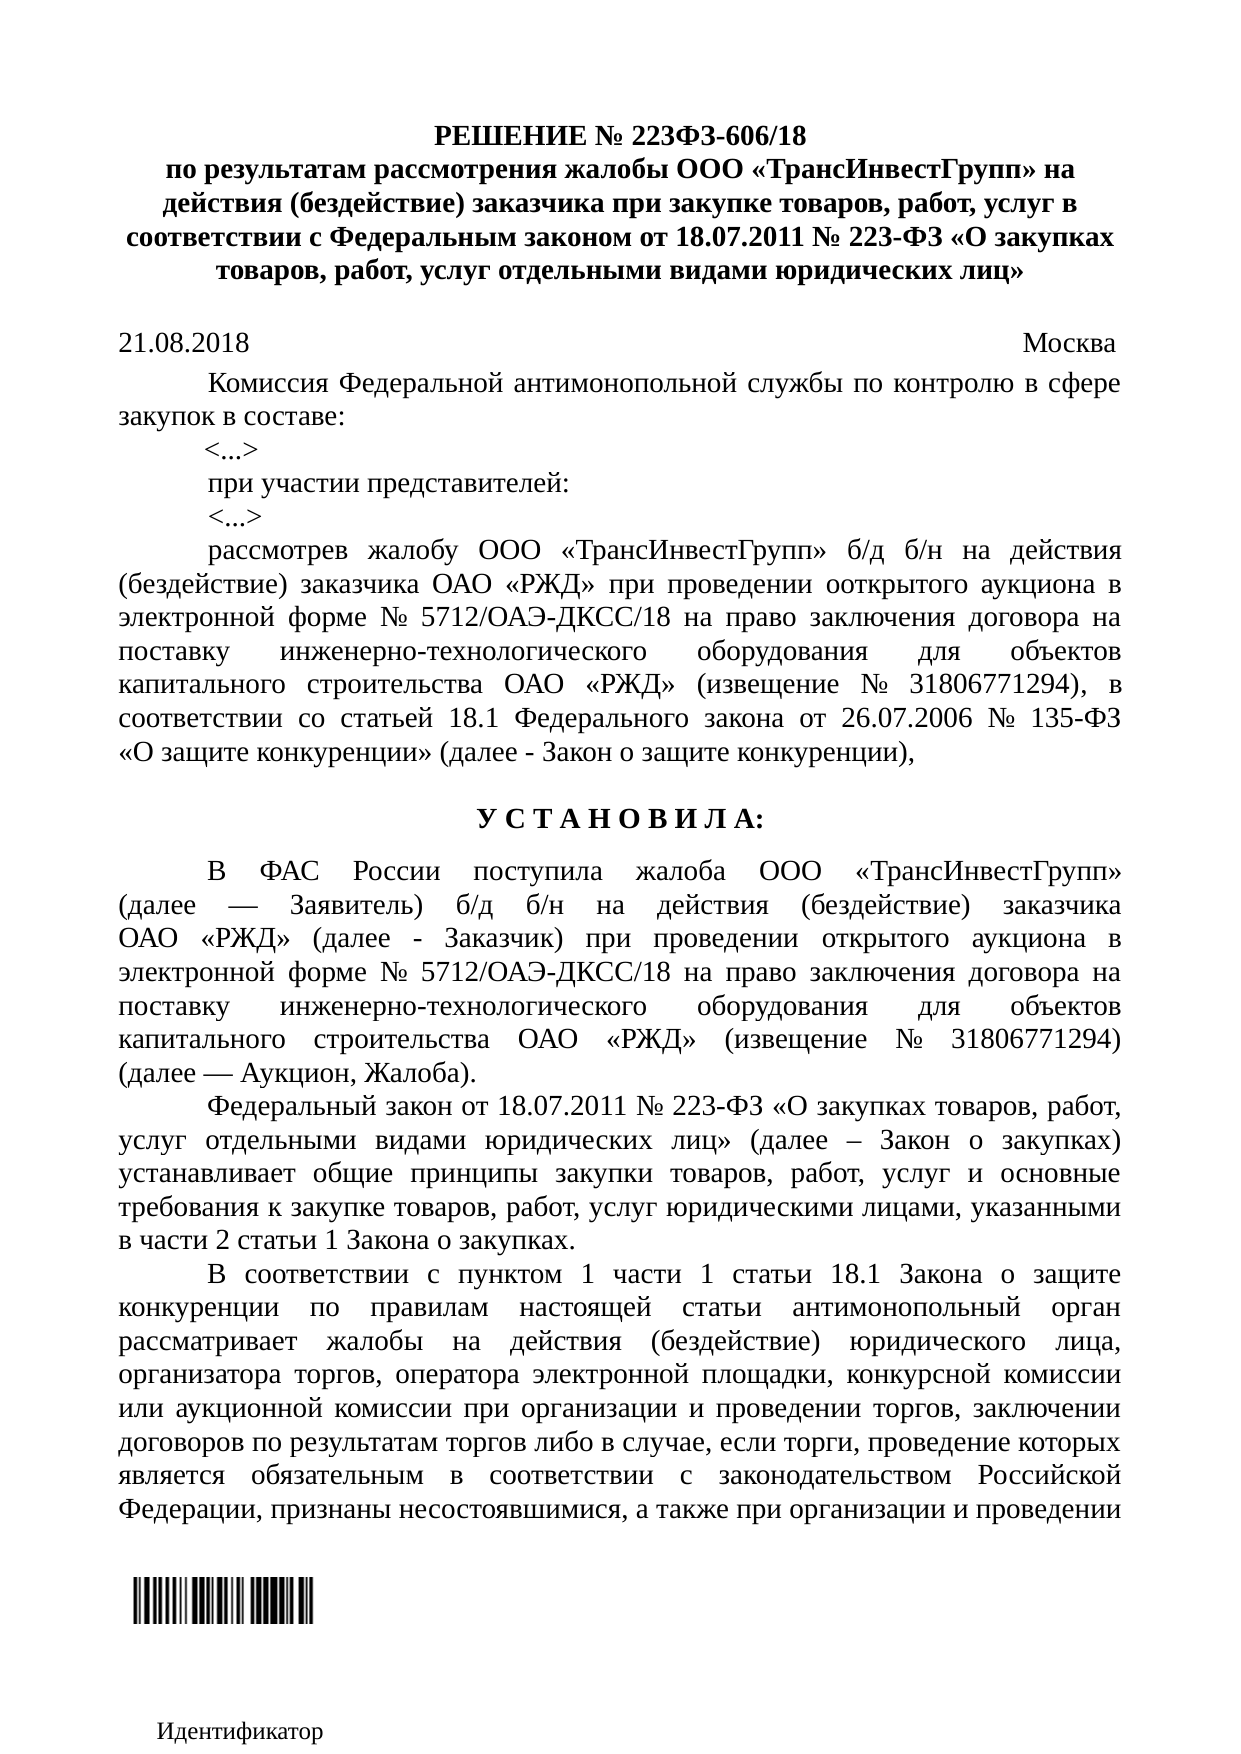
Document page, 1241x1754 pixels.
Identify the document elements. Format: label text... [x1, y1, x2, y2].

text рассмотрев жалобу ООО «ТрансИнвестГрупп» б/д б/н на действия (бездействие) заказчика ОАО «РЖД» при проведении ооткрытого аукциона в электронной форме № 5712/ОАЭ-ДКСС/18 на право заключения договора на поставку инженерно-технологического оборудования для объектов капитального строительства ОАО «РЖД» (извещение № 31806771294), в соответствии со статьей 18.1 Федерального закона от 26.07.2006 № 135-ФЗ «О защите конкуренции» (далее - Закон о защите конкуренции), [118, 532, 1122, 767]
text при участии представителей: [118, 465, 1122, 499]
text У С Т А Н О В И Л А: [118, 801, 1122, 834]
picture [118, 1577, 331, 1624]
text 21.08.2018 Москва [118, 325, 1122, 359]
text РЕШЕНИЕ № 223ФЗ-606/18 [118, 118, 1122, 152]
text В ФАС России поступила жалоба ООО «ТрансИнвестГрупп» (далее — Заявитель) б/д б/н на действия (бездействие) заказчика ОАО «РЖД» (далее - Заказчик) при проведении открытого аукциона в электронной форме № 5712/ОАЭ-ДКСС/18 на право заключения договора на поставку инженерно-технологического оборудования для объектов капитального строительства ОАО «РЖД» (извещение № 31806771294) (далее — Аукцион, Жалоба). [118, 853, 1122, 1088]
text В соответствии с пунктом 1 части 1 статьи 18.1 Закона о защите конкуренции по правилам настоящей статьи антимонопольный орган рассматривает жалобы на действия (бездействие) юридического лица, организатора торгов, оператора электронной площадки, конкурсной комиссии или аукционной комиссии при организации и проведении торгов, заключении договоров по результатам торгов либо в случае, если торги, проведение которых является обязательным в соответствии с законодательством Российской Федерации, признаны несостоявшимися, а также при организации и проведении [118, 1256, 1122, 1524]
text <...> [118, 432, 1122, 465]
text <...> [118, 499, 1122, 532]
text по результатам рассмотрения жалобы ООО «ТрансИнвестГрупп» на действия (бездействие) заказчика при закупке товаров, работ, услуг в соответствии с Федеральным законом от 18.07.2011 № 223-ФЗ «О закупках товаров, работ, услуг отдельными видами юридических лиц» [118, 152, 1122, 286]
text Федеральный закон от 18.07.2011 № 223-ФЗ «О закупках товаров, работ, услуг отдельными видами юридических лиц» (далее – Закон о закупках) устанавливает общие принципы закупки товаров, работ, услуг и основные требования к закупке товаров, работ, услуг юридическими лицами, указанными в части 2 статьи 1 Закона о закупках. [118, 1088, 1122, 1256]
text Комиссия Федеральной антимонопольной службы по контролю в сфере закупок в составе: [118, 365, 1122, 432]
